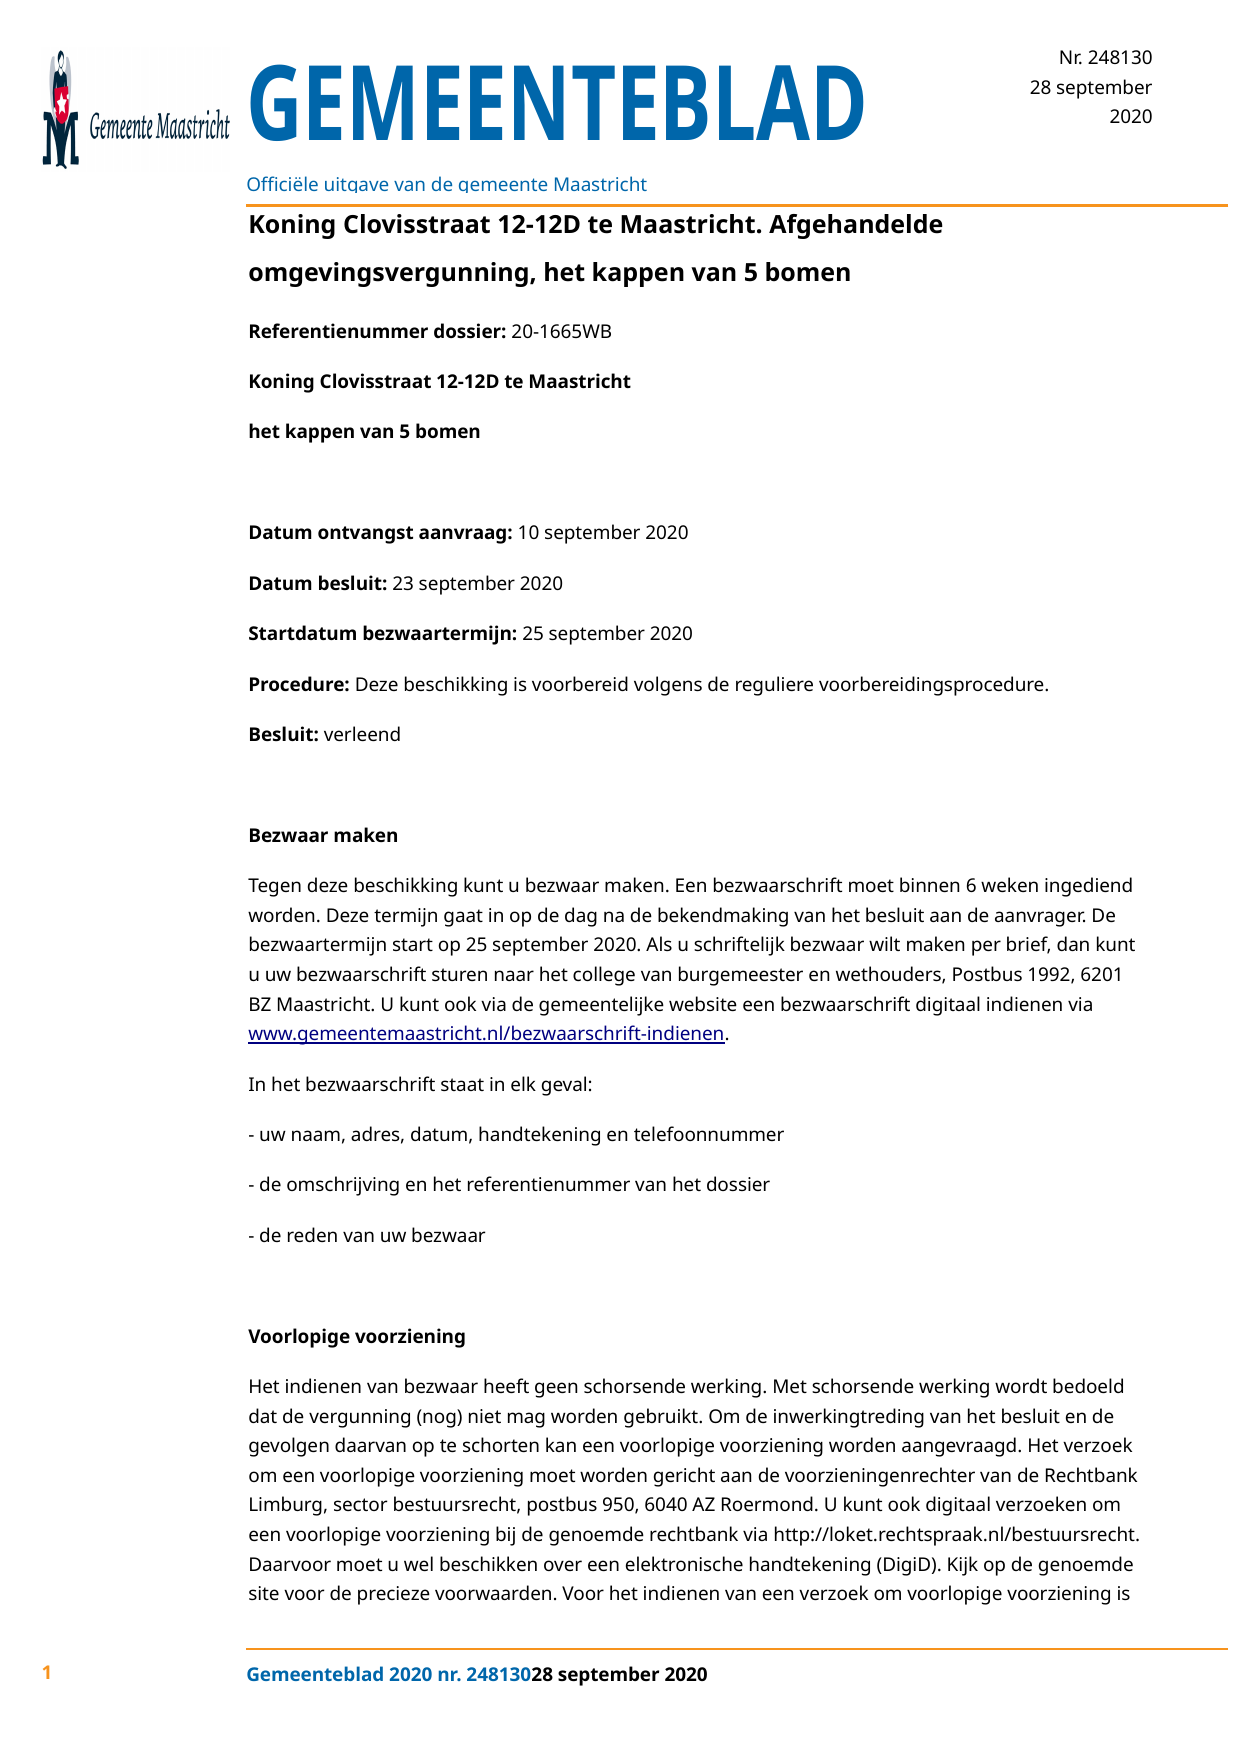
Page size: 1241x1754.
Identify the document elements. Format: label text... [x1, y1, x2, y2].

text het kappen van 5 bomen [248, 419, 1152, 444]
text - de reden van uw bezwaar [248, 1222, 1152, 1248]
picture [41, 47, 231, 172]
text Koning Clovisstraat 12-12D te Maastricht. Afgehandelde omgevingsvergunning, het kappen van 5 bomen [248, 207, 1152, 288]
text Het indienen van bezwaar heeft geen schorsende werking. Met schorsende werking wordt bedoeld dat de vergunning (nog) niet mag worden gebruikt. Om de inwerkingtreding van het besluit en de gevolgen daarvan op te schorten kan een voorlopige voorziening worden aangevraagd. Het verzoek om een voorlopige voorziening moet worden gericht aan de voorzieningenrechter van de Rechtbank Limburg, sector bestuursrecht, postbus 950, 6040 AZ Roermond. U kunt ook digitaal verzoeken om een voorlopige voorziening bij de genoemde rechtbank via http://loket.rechtspraak.nl/bestuursrecht. Daarvoor moet u wel beschikken over een elektronische handtekening (DigiD). Kijk op de genoemde site voor de precieze voorwaarden. Voor het indienen van een verzoek om voorlopige voorziening is [248, 1373, 1152, 1606]
text Datum ontvangst aanvraag: 10 september 2020 [248, 519, 1152, 545]
text - de omschrijving en het referentienummer van het dossier [248, 1172, 1152, 1197]
text Procedure: Deze beschikking is voorbereid volgens de reguliere voorbereidingsprocedure. [248, 671, 1152, 697]
text Tegen deze beschikking kunt u bezwaar maken. Een bezwaarschrift moet binnen 6 weken ingediend worden. Deze termijn gaat in op de dag na de bekendmaking van het besluit aan de aanvrager. De bezwaartermijn start op 25 september 2020. Als u schriftelijk bezwaar wilt maken per brief, dan kunt u uw bezwaarschrift sturen naar het college van burgemeester en wethouders, Postbus 1992, 6201 BZ Maastricht. U kunt ook via de gemeentelijke website een bezwaarschrift digitaal indienen via www.gemeentemaastricht.nl/bezwaarschrift-indienen. [248, 872, 1152, 1046]
text Referentienummer dossier: 20-1665WB [248, 318, 1152, 344]
text Startdatum bezwaartermijn: 25 september 2020 [248, 620, 1152, 646]
text Koning Clovisstraat 12-12D te Maastricht [248, 368, 1152, 394]
text Voorlopige voorziening [248, 1323, 1152, 1349]
text - uw naam, adres, datum, handtekening en telefoonnummer [248, 1121, 1152, 1147]
text Bezwaar maken [248, 822, 1152, 848]
text Datum besluit: 23 september 2020 [248, 570, 1152, 596]
text In het bezwaarschrift staat in elk geval: [248, 1071, 1152, 1097]
text Besluit: verleend [248, 721, 1152, 747]
